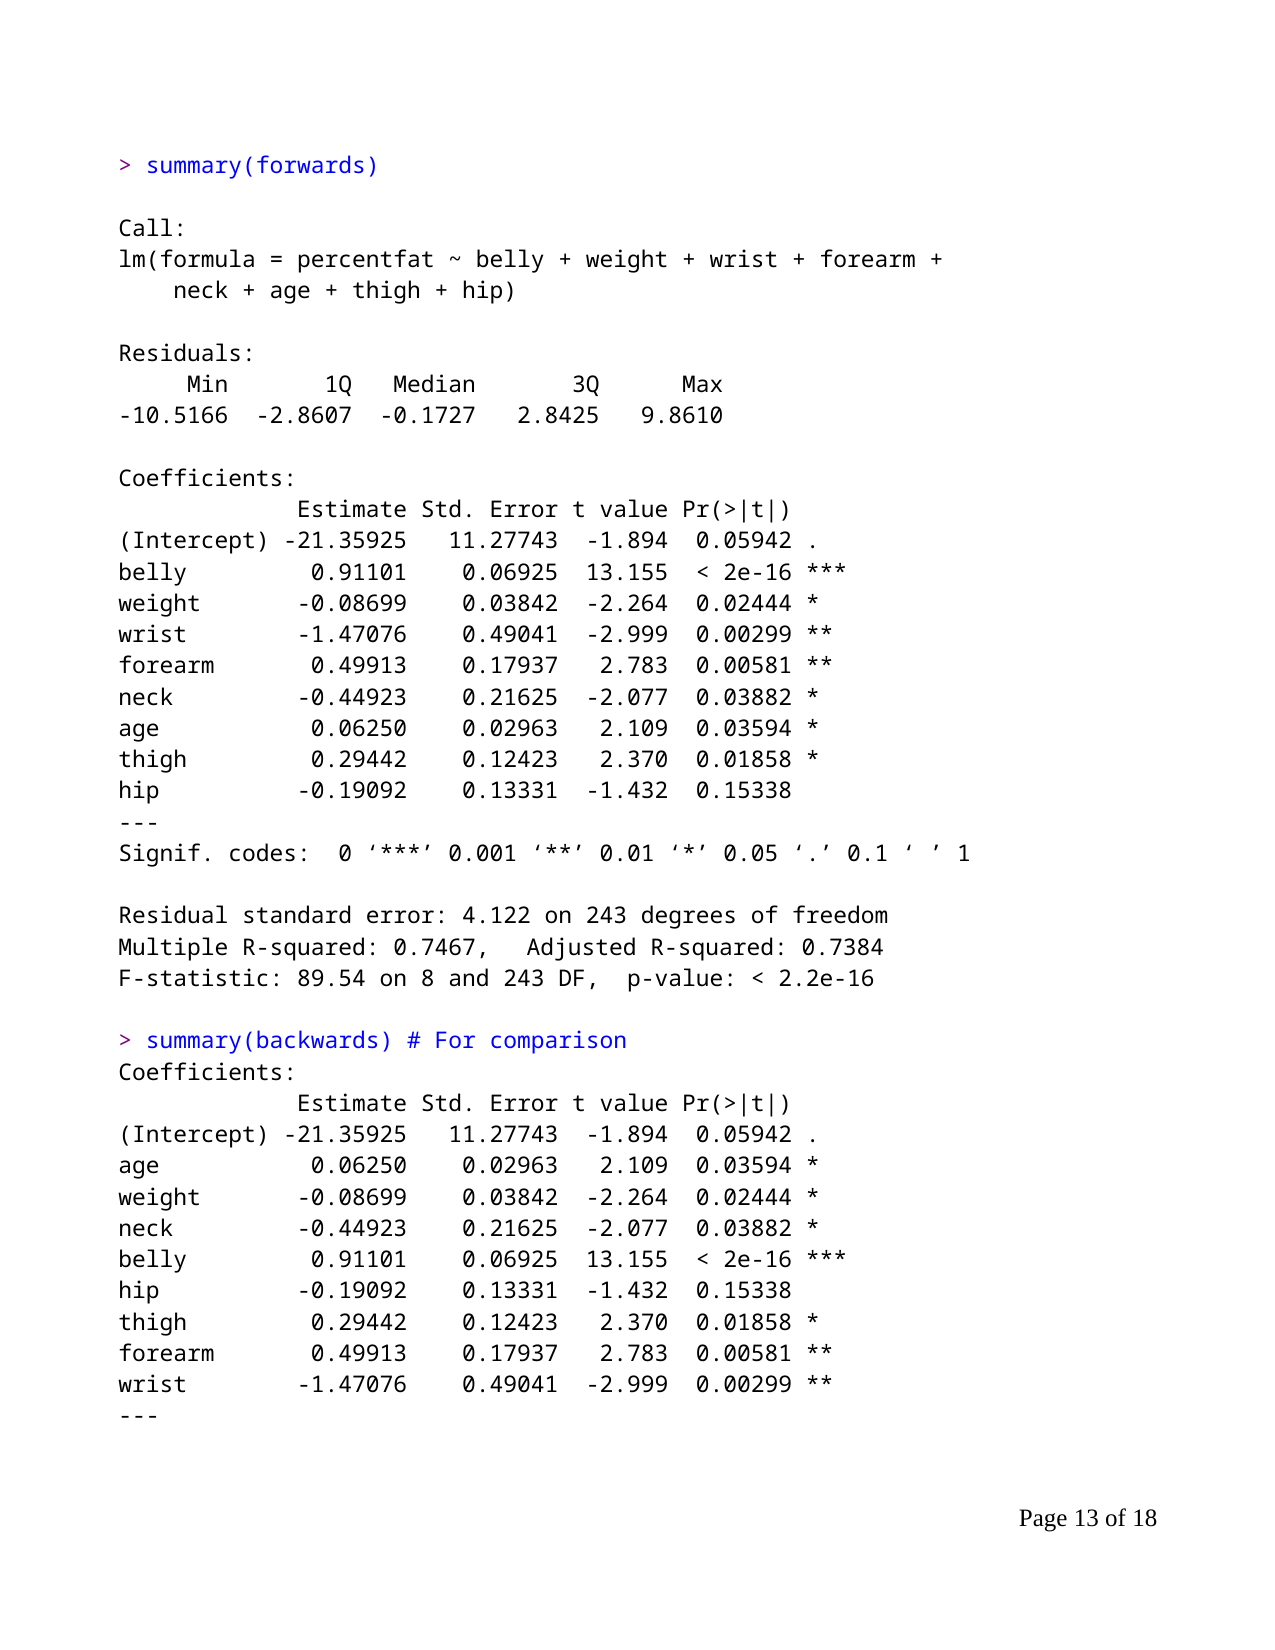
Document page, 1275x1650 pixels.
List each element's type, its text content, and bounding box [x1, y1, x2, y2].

text Residuals: [118, 337, 1157, 368]
text weight -0.08699 0.03842 -2.264 0.02444 * [118, 1181, 1157, 1212]
text --- [118, 806, 1157, 837]
text thigh 0.29442 0.12423 2.370 0.01858 * [118, 743, 1157, 774]
text neck -0.44923 0.21625 -2.077 0.03882 * [118, 681, 1157, 712]
text Coefficients: [118, 462, 1157, 493]
text neck + age + thigh + hip) [118, 274, 1157, 306]
text forearm 0.49913 0.17937 2.783 0.00581 ** [118, 1337, 1157, 1368]
text F-statistic: 89.54 on 8 and 243 DF, p-value: < 2.2e-16 [118, 962, 1157, 993]
text belly 0.91101 0.06925 13.155 < 2e-16 *** [118, 1243, 1157, 1274]
text thigh 0.29442 0.12423 2.370 0.01858 * [118, 1306, 1157, 1337]
text Multiple R-squared: 0.7467, Adjusted R-squared: 0.7384 [118, 931, 1157, 962]
text wrist -1.47076 0.49041 -2.999 0.00299 ** [118, 618, 1157, 649]
text Min 1Q Median 3Q Max [118, 368, 1157, 399]
text forearm 0.49913 0.17937 2.783 0.00581 ** [118, 649, 1157, 681]
text belly 0.91101 0.06925 13.155 < 2e-16 *** [118, 556, 1157, 587]
text Residual standard error: 4.122 on 243 degrees of freedom [118, 899, 1157, 931]
text Coefficients: [118, 1056, 1157, 1087]
text wrist -1.47076 0.49041 -2.999 0.00299 ** [118, 1368, 1157, 1399]
text age 0.06250 0.02963 2.109 0.03594 * [118, 1149, 1157, 1181]
text weight -0.08699 0.03842 -2.264 0.02444 * [118, 587, 1157, 618]
text neck -0.44923 0.21625 -2.077 0.03882 * [118, 1212, 1157, 1243]
text lm(formula = percentfat ~ belly + weight + wrist + forearm + [118, 243, 1157, 274]
text Estimate Std. Error t value Pr(>|t|) [118, 1087, 1157, 1118]
text > summary(backwards) # For comparison [118, 1024, 1157, 1056]
text -10.5166 -2.8607 -0.1727 2.8425 9.8610 [118, 399, 1157, 431]
text age 0.06250 0.02963 2.109 0.03594 * [118, 712, 1157, 743]
text Estimate Std. Error t value Pr(>|t|) [118, 493, 1157, 524]
text Call: [118, 212, 1157, 243]
text > summary(forwards) [118, 149, 1157, 181]
text hip -0.19092 0.13331 -1.432 0.15338 [118, 774, 1157, 806]
text (Intercept) -21.35925 11.27743 -1.894 0.05942 . [118, 524, 1157, 556]
text --- [118, 1399, 1157, 1431]
text Signif. codes: 0 ‘***’ 0.001 ‘**’ 0.01 ‘*’ 0.05 ‘.’ 0.1 ‘ ’ 1 [118, 837, 1157, 868]
text (Intercept) -21.35925 11.27743 -1.894 0.05942 . [118, 1118, 1157, 1149]
text hip -0.19092 0.13331 -1.432 0.15338 [118, 1274, 1157, 1306]
